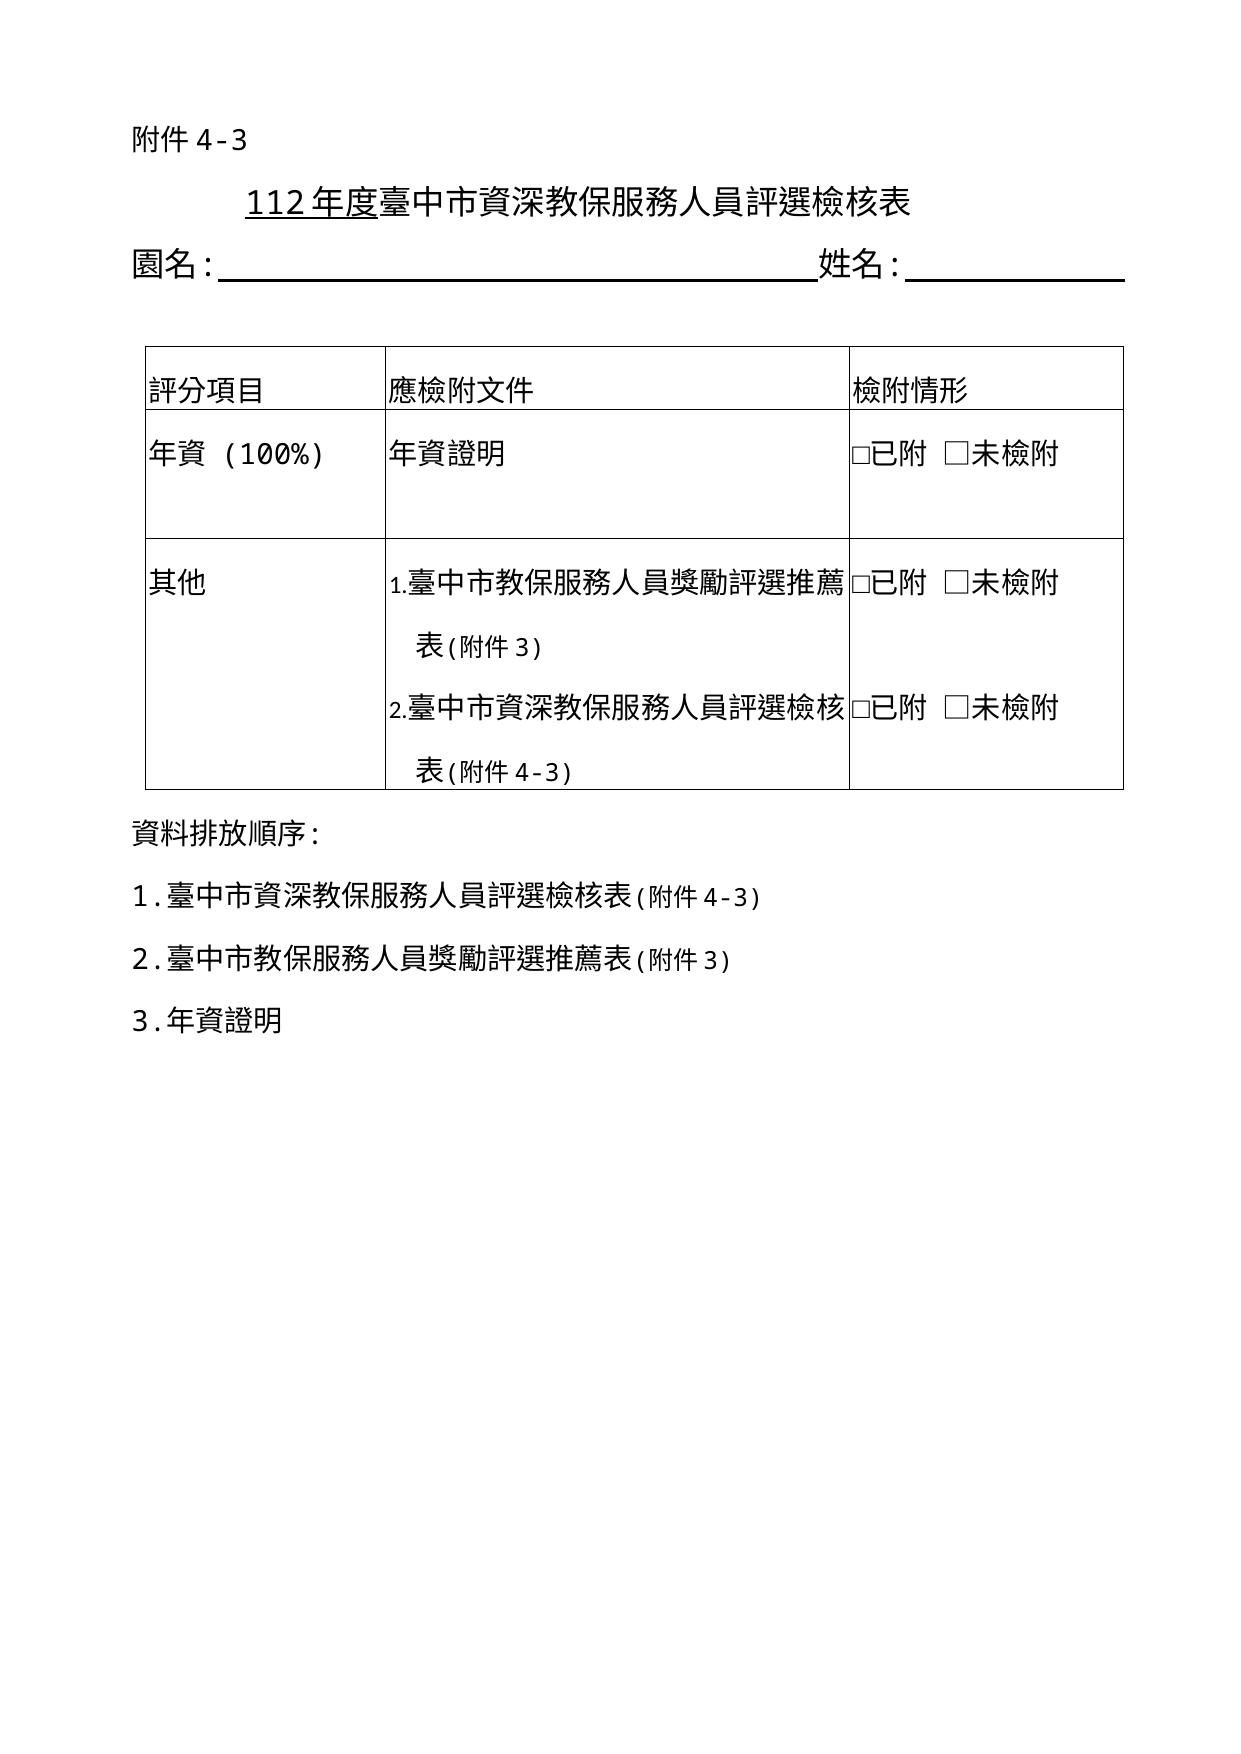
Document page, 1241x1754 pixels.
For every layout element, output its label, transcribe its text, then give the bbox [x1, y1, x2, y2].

table_header 應檢附文件 [386, 347, 849, 409]
table_cell 年資證明 [386, 410, 849, 538]
text 園名: 姓名: [131, 221, 1125, 283]
text 3.年資證明 [131, 978, 1125, 1040]
table_cell □已附 □未檢附 □已附 □未檢附 [850, 539, 1123, 789]
table_cell □已附 □未檢附 [850, 410, 1123, 538]
text 112年度臺中市資深教保服務人員評選檢核表 [131, 158, 1125, 221]
table_header 檢附情形 [850, 347, 1123, 409]
text 附件4-3 [131, 96, 1125, 158]
table_header 評分項目 [146, 347, 385, 409]
text 1.臺中市資深教保服務人員評選檢核表(附件4-3) [131, 853, 1125, 915]
text 2.臺中市教保服務人員獎勵評選推薦表(附件3) [131, 915, 1125, 978]
table_cell 其他 [146, 539, 385, 789]
table_cell 臺中市教保服務人員獎勵評選推薦表(附件3) 臺中市資深教保服務人員評選檢核表(附件4-3) [386, 539, 849, 789]
table_cell 年資 (100%) [146, 410, 385, 538]
text 資料排放順序: [131, 790, 1125, 853]
